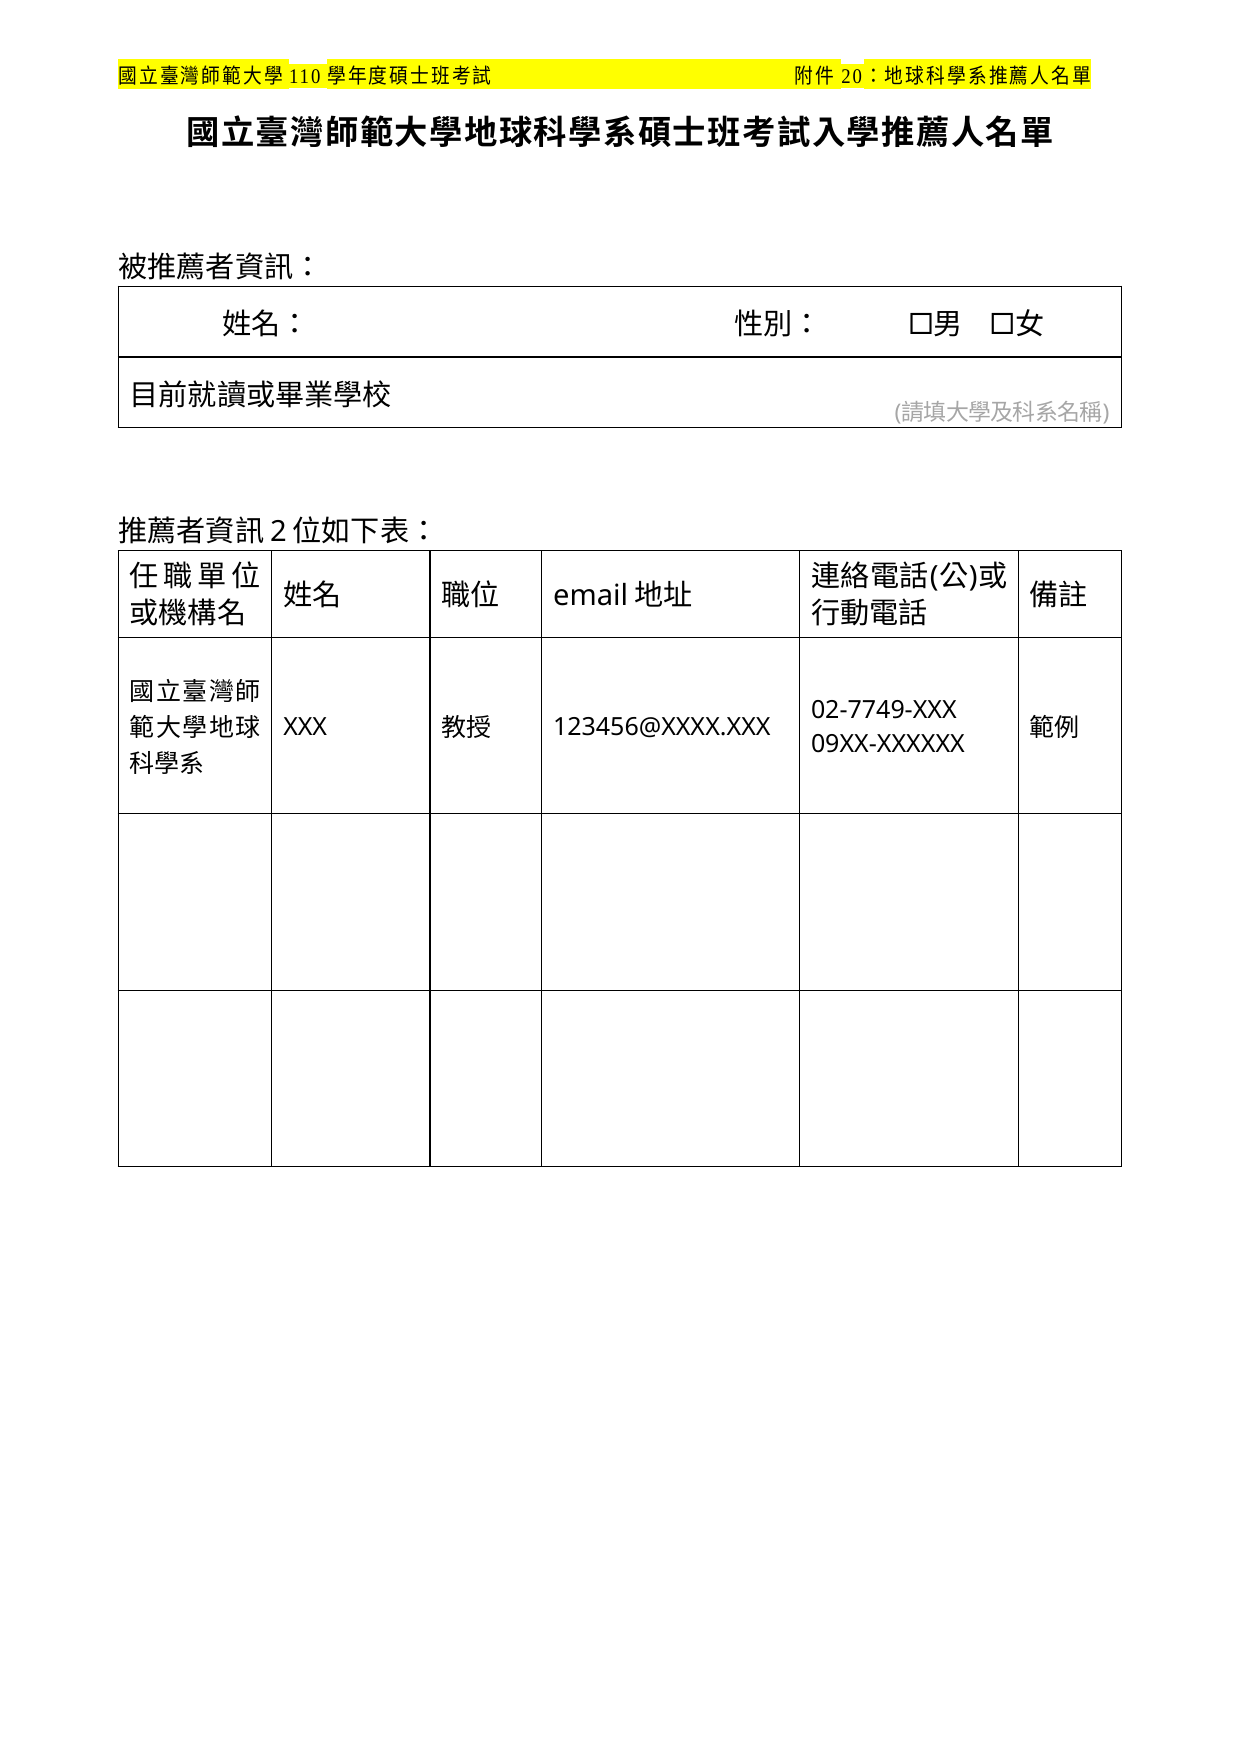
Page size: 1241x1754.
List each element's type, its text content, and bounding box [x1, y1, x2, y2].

table_header 職位 [431, 551, 541, 637]
table_cell 02-7749-XXX 09XX-XXXXXX [800, 638, 1018, 813]
table_cell [119, 991, 271, 1166]
table_cell [1019, 991, 1121, 1166]
text 被推薦者資訊： [118, 243, 1122, 286]
text 推薦者資訊2位如下表： [118, 508, 1122, 550]
table_header 連絡電話(公)或行動電話 [800, 551, 1018, 637]
table_cell [431, 991, 541, 1166]
table_cell [1019, 814, 1121, 989]
table_header 男 女 [897, 287, 1121, 356]
table_cell [800, 814, 1018, 989]
table_cell 國立臺灣師範大學地球科學系 [119, 638, 271, 813]
table_cell [119, 814, 271, 989]
table_cell (請填大學及科系名稱) [413, 358, 1121, 427]
table_header email地址 [542, 551, 799, 637]
table_header 備註 [1019, 551, 1121, 637]
table_cell 教授 [431, 638, 541, 813]
table_header 姓名： [119, 287, 413, 356]
text 國立臺灣師範大學地球科學系碩士班考試入學推薦人名單 [118, 118, 1122, 151]
table_cell 123456@XXXX.XXX [542, 638, 799, 813]
table_header 性別： [659, 287, 897, 356]
table_cell 範例 [1019, 638, 1121, 813]
table_cell [542, 991, 799, 1166]
table_header [413, 287, 659, 356]
table_cell [431, 814, 541, 989]
table_cell [542, 814, 799, 989]
table_cell 目前就讀或畢業學校 [119, 358, 413, 427]
table_cell [800, 991, 1018, 1166]
table_header 姓名 [272, 551, 429, 637]
table_cell [272, 814, 429, 989]
table_cell [272, 991, 429, 1166]
table_header 任職單位或機構名 [119, 551, 271, 637]
table_cell XXX [272, 638, 429, 813]
